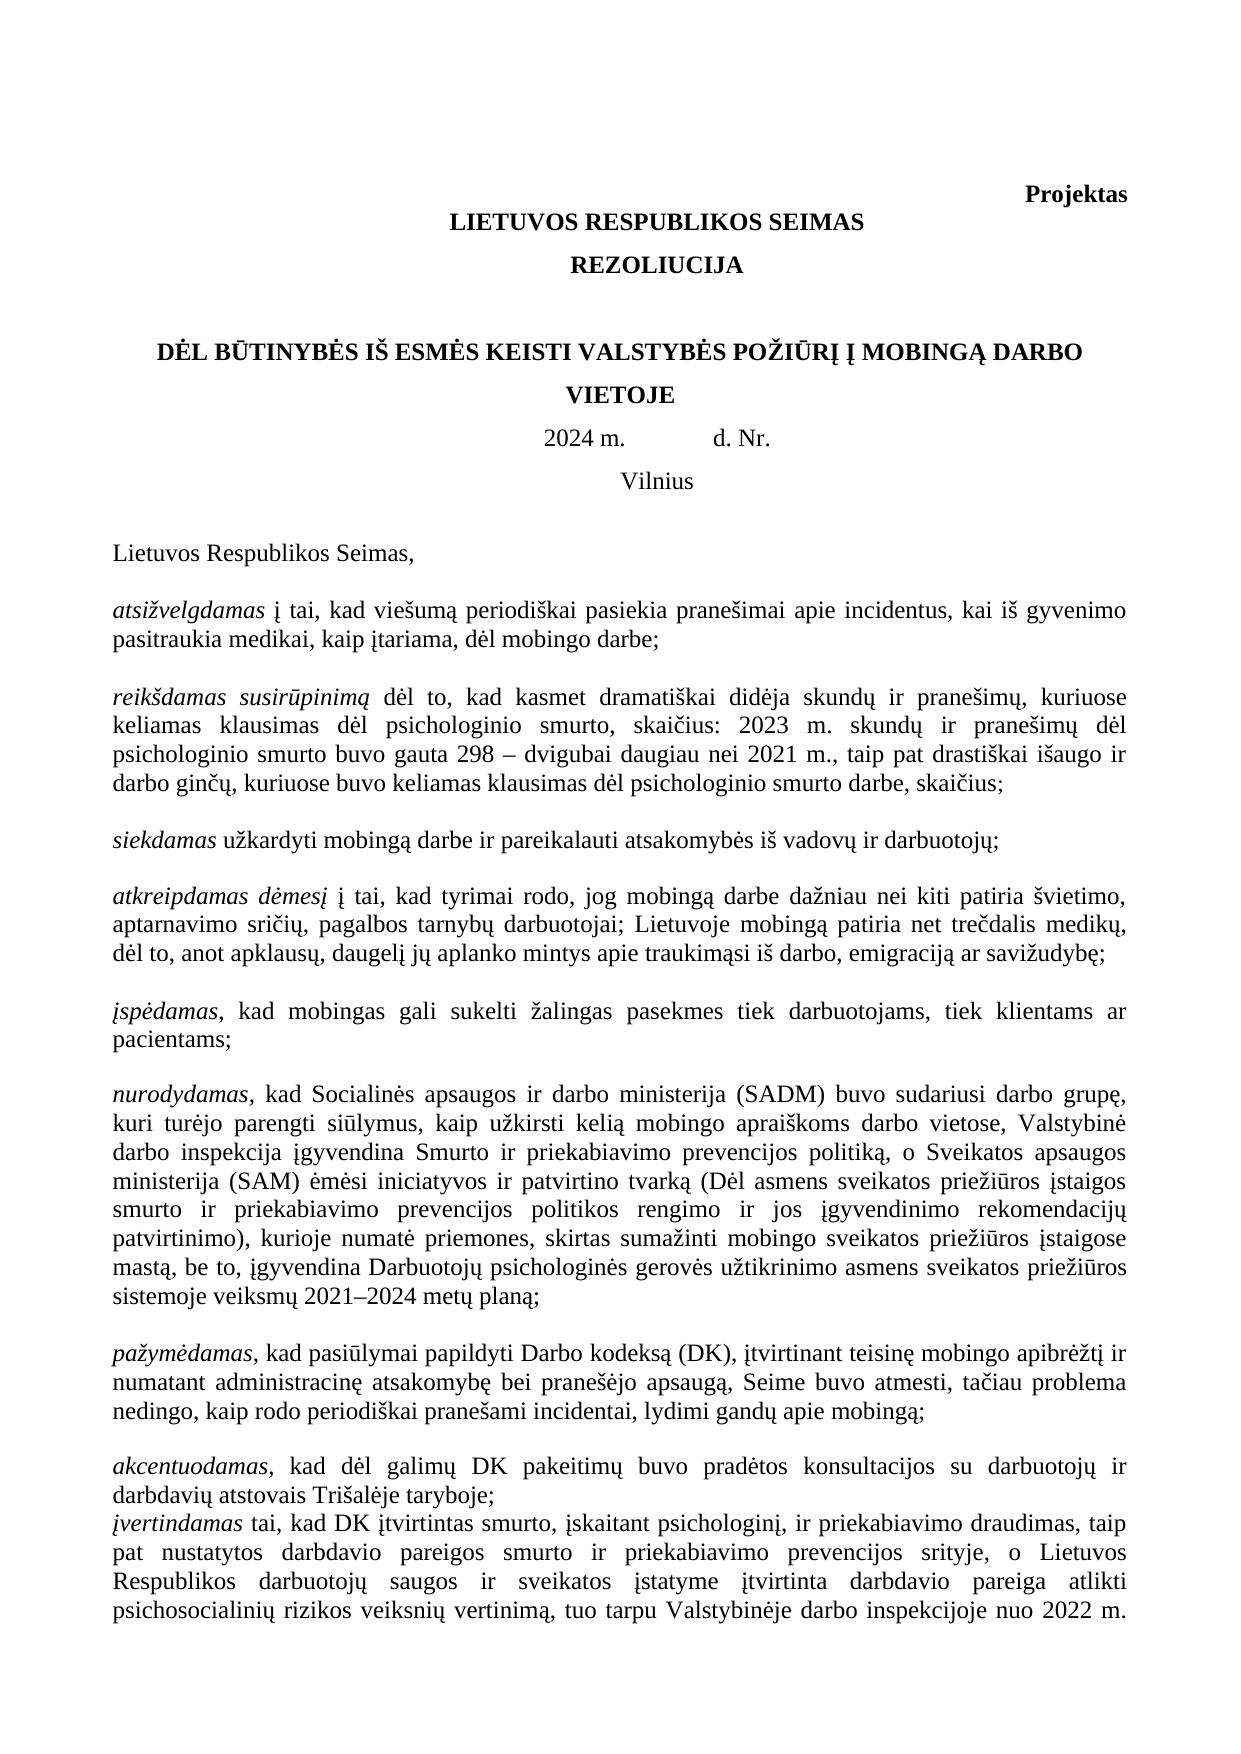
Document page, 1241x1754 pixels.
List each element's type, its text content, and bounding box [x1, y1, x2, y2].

text DĖL BŪTINYBĖS IŠ ESMĖS KEISTI VALSTYBĖS POŽIŪRĮ Į MOBINGĄ DARBO VIETOJE [112, 337, 1128, 409]
text Vilnius [112, 466, 1128, 495]
text pažymėdamas, kad pasiūlymai papildyti Darbo kodeksą (DK), įtvirtinant teisinę mobingo apibrėžtį ir numatant administracinę atsakomybę bei pranešėjo apsaugą, Seime buvo atmesti, tačiau problema nedingo, kaip rodo periodiškai pranešami incidentai, lydimi gandų apie mobingą; [112, 1338, 1128, 1424]
text akcentuodamas, kad dėl galimų DK pakeitimų buvo pradėtos konsultacijos su darbuotojų ir darbdavių atstovais Trišalėje taryboje; [112, 1451, 1128, 1508]
text Lietuvos Respublikos Seimas, [112, 538, 1128, 567]
text įspėdamas, kad mobingas gali sukelti žalingas pasekmes tiek darbuotojams, tiek klientams ar pacientams; [112, 996, 1128, 1053]
text REZOLIUCIJA [112, 251, 1128, 279]
text atkreipdamas dėmesį į tai, kad tyrimai rodo, jog mobingą darbe dažniau nei kiti patiria švietimo, aptarnavimo sričių, pagalbos tarnybų darbuotojai; Lietuvoje mobingą patiria net trečdalis medikų, dėl to, anot apklausų, daugelį jų aplanko mintys apie traukimąsi iš darbo, emigraciją ar savižudybę; [112, 881, 1128, 967]
text Projektas [112, 179, 1128, 207]
text LIETUVOS RESPUBLIKOS SEIMAS [112, 207, 1128, 236]
text reikšdamas susirūpinimą dėl to, kad kasmet dramatiškai didėja skundų ir pranešimų, kuriuose keliamas klausimas dėl psichologinio smurto, skaičius: 2023 m. skundų ir pranešimų dėl psichologinio smurto buvo gauta 298 – dvigubai daugiau nei 2021 m., taip pat drastiškai išaugo ir darbo ginčų, kuriuose buvo keliamas klausimas dėl psichologinio smurto darbe, skaičius; [112, 682, 1128, 797]
text 2024 m. d. Nr. [112, 423, 1128, 452]
text įvertindamas tai, kad DK įtvirtintas smurto, įskaitant psichologinį, ir priekabiavimo draudimas, taip pat nustatytos darbdavio pareigos smurto ir priekabiavimo prevencijos srityje, o Lietuvos Respublikos darbuotojų saugos ir sveikatos įstatyme įtvirtinta darbdavio pareiga atlikti psichosocialinių rizikos veiksnių vertinimą, tuo tarpu Valstybinėje darbo inspekcijoje nuo 2022 m. [112, 1508, 1128, 1623]
text siekdamas užkardyti mobingą darbe ir pareikalauti atsakomybės iš vadovų ir darbuotojų; [112, 826, 1128, 854]
text nurodydamas, kad Socialinės apsaugos ir darbo ministerija (SADM) buvo sudariusi darbo grupę, kuri turėjo parengti siūlymus, kaip užkirsti kelią mobingo apraiškoms darbo vietose, Valstybinė darbo inspekcija įgyvendina Smurto ir priekabiavimo prevencijos politiką, o Sveikatos apsaugos ministerija (SAM) ėmėsi iniciatyvos ir patvirtino tvarką (Dėl asmens sveikatos priežiūros įstaigos smurto ir priekabiavimo prevencijos politikos rengimo ir jos įgyvendinimo rekomendacijų patvirtinimo), kurioje numatė priemones, skirtas sumažinti mobingo sveikatos priežiūros įstaigose mastą, be to, įgyvendina Darbuotojų psichologinės gerovės užtikrinimo asmens sveikatos priežiūros sistemoje veiksmų 2021–2024 metų planą; [112, 1079, 1128, 1309]
text atsižvelgdamas į tai, kad viešumą periodiškai pasiekia pranešimai apie incidentus, kai iš gyvenimo pasitraukia medikai, kaip įtariama, dėl mobingo darbe; [112, 596, 1128, 653]
